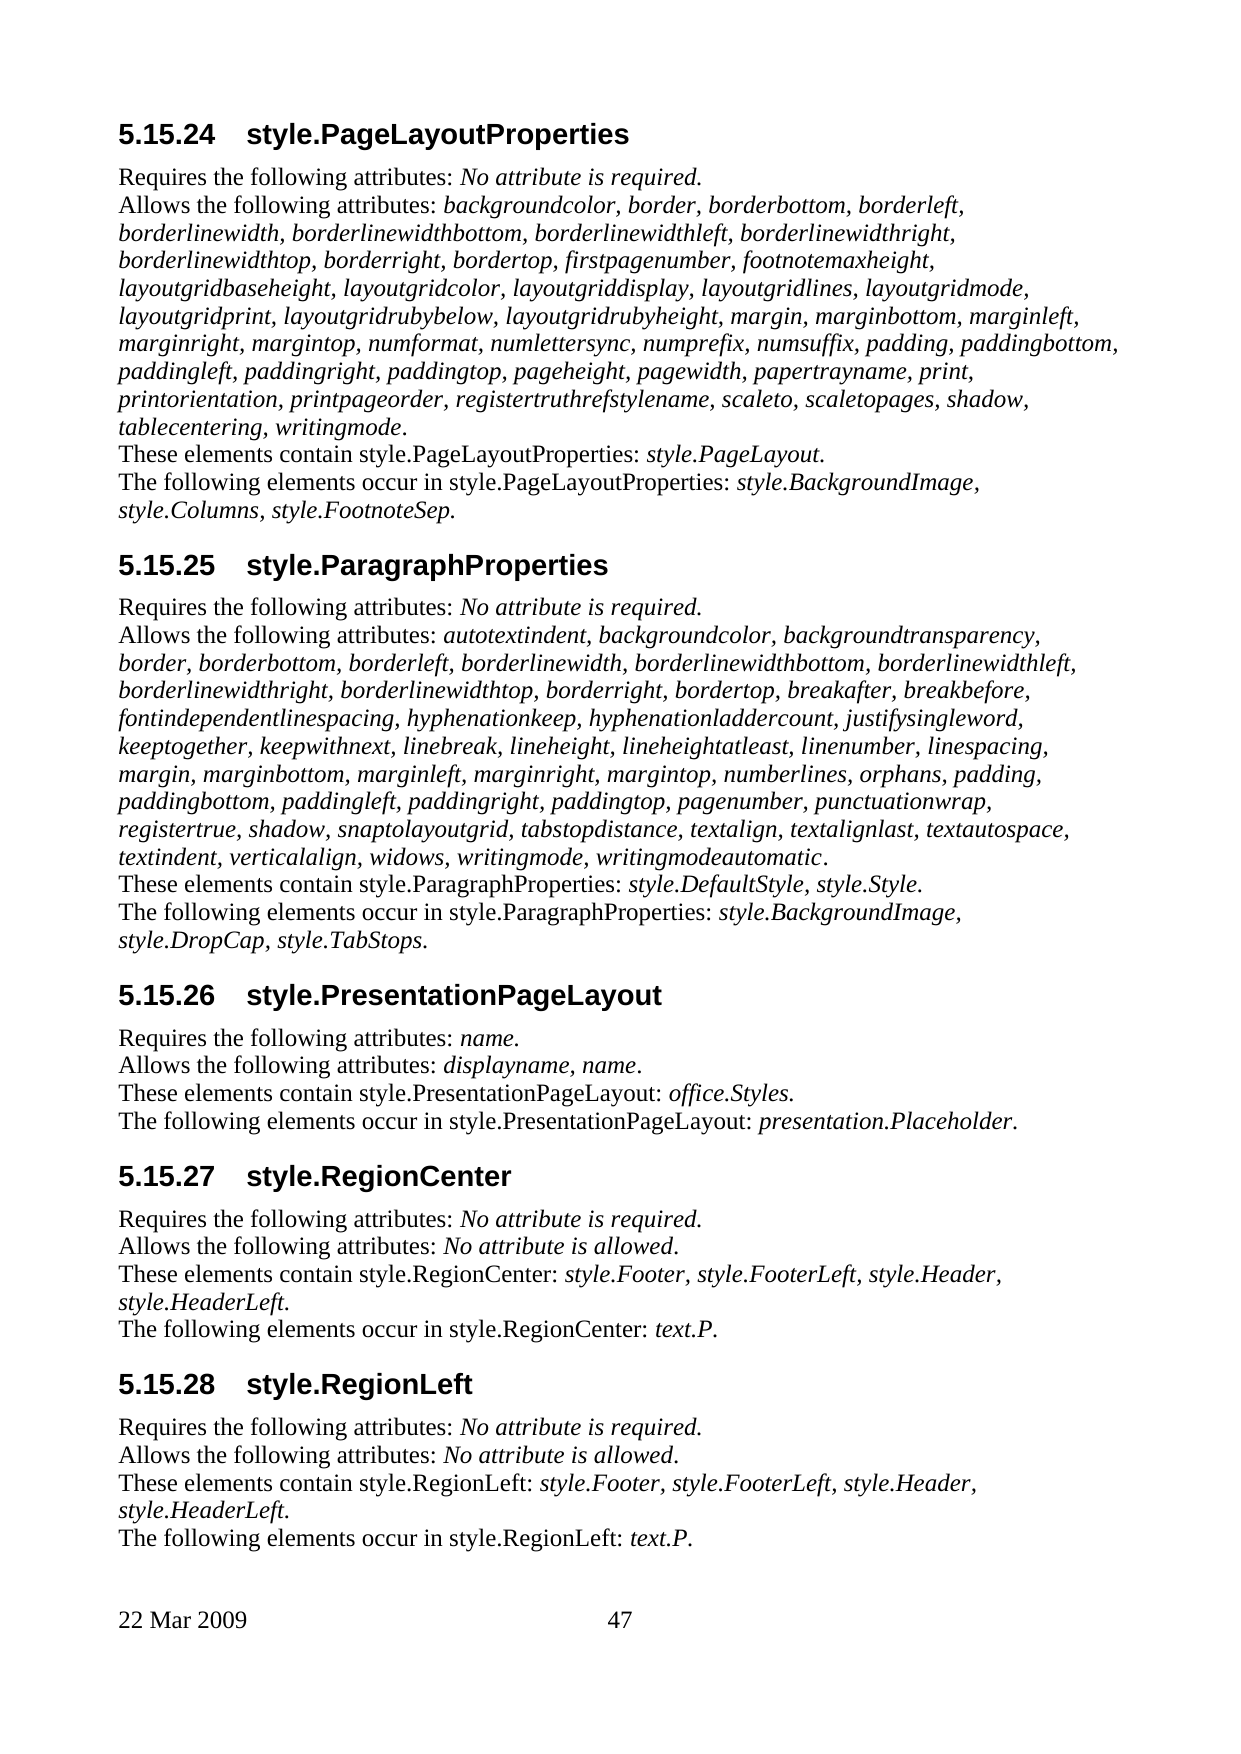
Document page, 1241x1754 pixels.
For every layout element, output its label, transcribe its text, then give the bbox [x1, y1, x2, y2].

text These elements contain style.RegionCenter: style.Footer, style.FooterLeft, style.Header, style.HeaderLeft. [118, 1260, 1122, 1316]
text The following elements occur in style.ParagraphProperties: style.BackgroundImage, style.DropCap, style.TabStops. [118, 898, 1122, 954]
text These elements contain style.PresentationPageLayout: office.Styles. [118, 1079, 1122, 1107]
text These elements contain style.ParagraphProperties: style.DefaultStyle, style.Style. [118, 871, 1122, 898]
subtitle style.RegionCenter [118, 1160, 1122, 1192]
text The following elements occur in style.RegionLeft: text.P. [118, 1524, 1122, 1552]
text Allows the following attributes: backgroundcolor, border, borderbottom, borderleft, borderlinewidth, borderlinewidthbottom, borderlinewidthleft, borderlinewidthright, borderlinewidthtop, borderright, bordertop, firstpagenumber, footnotemaxheight, layoutgridbaseheight, layoutgridcolor, layoutgriddisplay, layoutgridlines, layoutgridmode, layoutgridprint, layoutgridrubybelow, layoutgridrubyheight, margin, marginbottom, marginleft, marginright, margintop, numformat, numlettersync, numprefix, numsuffix, padding, paddingbottom, paddingleft, paddingright, paddingtop, pageheight, pagewidth, papertrayname, print, printorientation, printpageorder, registertruthrefstylename, scaleto, scaletopages, shadow, tablecentering, writingmode. [118, 191, 1122, 440]
text Requires the following attributes: No attribute is required. [118, 1205, 1122, 1232]
text The following elements occur in style.PageLayoutProperties: style.BackgroundImage, style.Columns, style.FootnoteSep. [118, 468, 1122, 523]
text Requires the following attributes: name. [118, 1024, 1122, 1052]
text The following elements occur in style.RegionCenter: text.P. [118, 1316, 1122, 1343]
subtitle style.ParagraphProperties [118, 548, 1122, 581]
text These elements contain style.PageLayoutProperties: style.PageLayout. [118, 440, 1122, 468]
text Requires the following attributes: No attribute is required. [118, 1413, 1122, 1441]
text Allows the following attributes: No attribute is allowed. [118, 1232, 1122, 1260]
text Allows the following attributes: No attribute is allowed. [118, 1441, 1122, 1469]
text Requires the following attributes: No attribute is required. [118, 593, 1122, 621]
text These elements contain style.RegionLeft: style.Footer, style.FooterLeft, style.Header, style.HeaderLeft. [118, 1469, 1122, 1524]
subtitle style.PresentationPageLayout [118, 979, 1122, 1011]
subtitle style.PageLayoutProperties [118, 118, 1122, 151]
text Allows the following attributes: displayname, name. [118, 1052, 1122, 1079]
subtitle style.RegionLeft [118, 1368, 1122, 1401]
text Requires the following attributes: No attribute is required. [118, 163, 1122, 191]
text The following elements occur in style.PresentationPageLayout: presentation.Placeholder. [118, 1107, 1122, 1135]
text Allows the following attributes: autotextindent, backgroundcolor, backgroundtransparency, border, borderbottom, borderleft, borderlinewidth, borderlinewidthbottom, borderlinewidthleft, borderlinewidthright, borderlinewidthtop, borderright, bordertop, breakafter, breakbefore, fontindependentlinespacing, hyphenationkeep, hyphenationladdercount, justifysingleword, keeptogether, keepwithnext, linebreak, lineheight, lineheightatleast, linenumber, linespacing, margin, marginbottom, marginleft, marginright, margintop, numberlines, orphans, padding, paddingbottom, paddingleft, paddingright, paddingtop, pagenumber, punctuationwrap, registertrue, shadow, snaptolayoutgrid, tabstopdistance, textalign, textalignlast, textautospace, textindent, verticalalign, widows, writingmode, writingmodeautomatic. [118, 621, 1122, 871]
